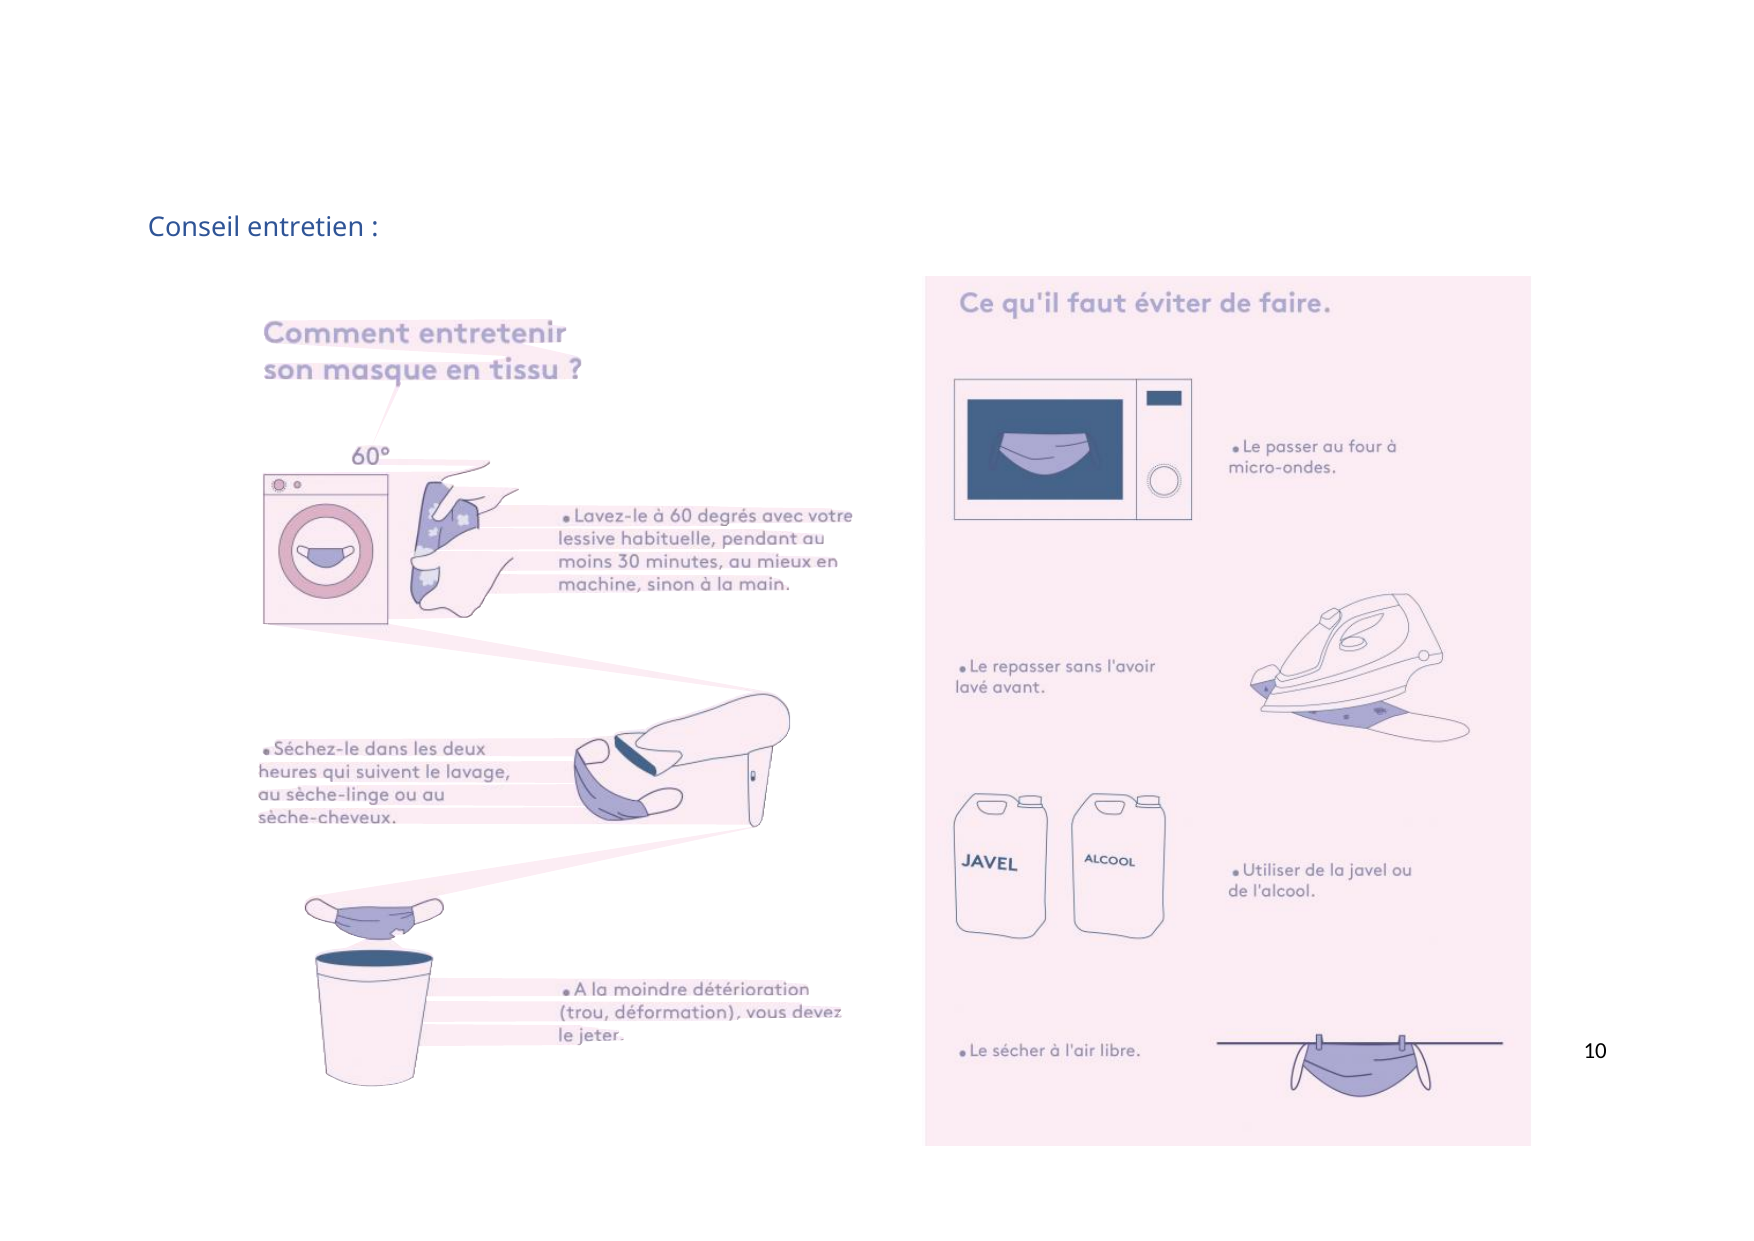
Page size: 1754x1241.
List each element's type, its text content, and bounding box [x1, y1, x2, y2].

subtitle Conseil entretien : [148, 208, 1606, 245]
